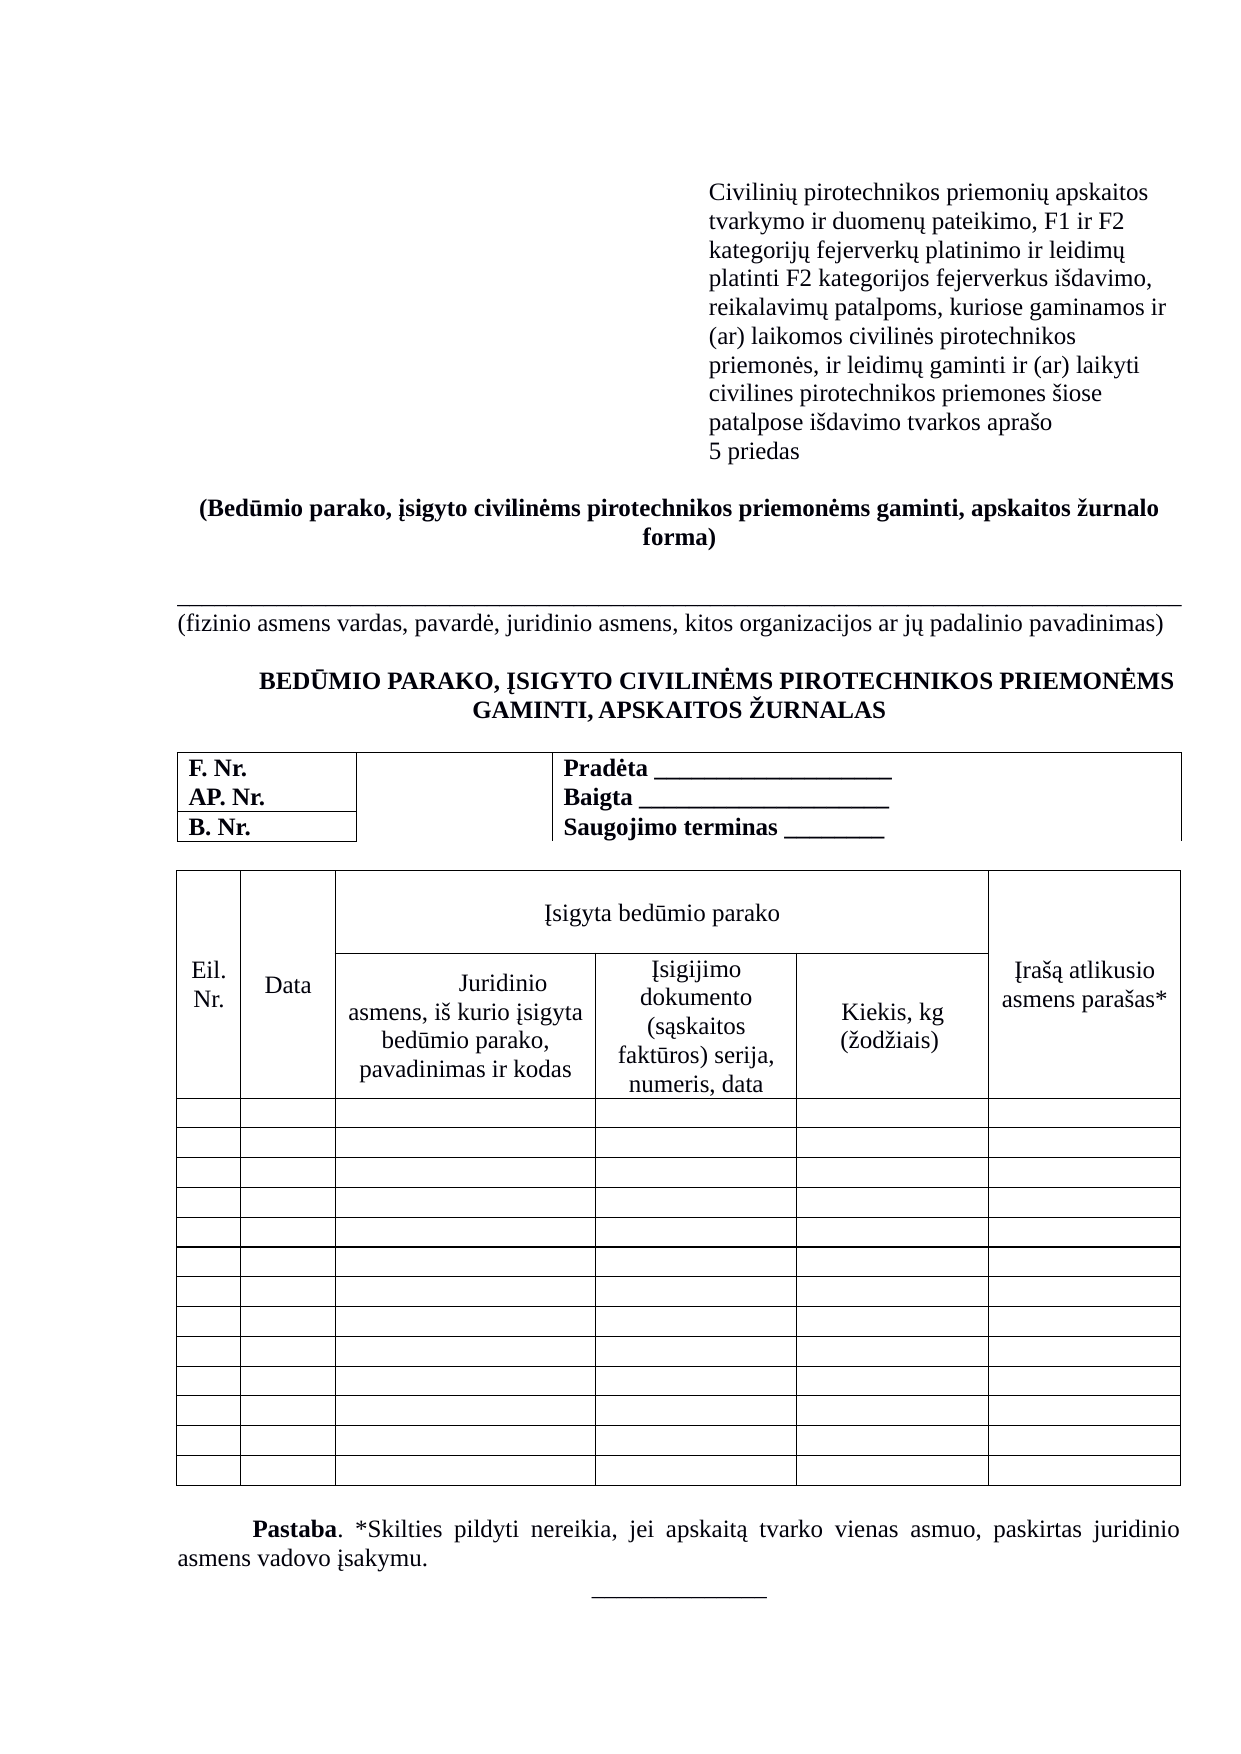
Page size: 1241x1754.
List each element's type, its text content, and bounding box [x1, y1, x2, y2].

table_header F. Nr. [178, 753, 356, 782]
table_cell [797, 1307, 988, 1336]
table_cell [596, 1456, 796, 1485]
table_cell [797, 1396, 988, 1425]
table_cell [241, 1158, 335, 1187]
text Civilinių pirotechnikos priemonių apskaitos [709, 177, 1181, 206]
text (Bedūmio parako, įsigyto civilinėms pirotechnikos priemonėms gaminti, apskaitos žurnalo forma) [177, 493, 1181, 551]
table_cell [177, 1158, 240, 1187]
table_cell [241, 1248, 335, 1276]
text civilines pirotechnikos priemones šiose [709, 378, 1181, 407]
table_cell [797, 1128, 988, 1157]
table_cell [177, 1248, 240, 1276]
table_cell [241, 1456, 335, 1485]
table_header Įrašą atlikusio asmens parašas* [989, 871, 1180, 1097]
table_cell [357, 782, 552, 811]
table_header Įsigyta bedūmio parako [336, 871, 988, 953]
table_cell [336, 1396, 595, 1425]
text patalpose išdavimo tvarkos aprašo [709, 407, 1181, 436]
table_cell [596, 1188, 796, 1217]
table_cell [177, 1426, 240, 1455]
table_cell [336, 1099, 595, 1127]
text (ar) laikomos civilinės pirotechnikos [709, 321, 1181, 350]
table_header Eil. Nr. [177, 871, 240, 1097]
table_header Pradėta ___________________ [553, 753, 1181, 782]
table_cell [596, 1277, 796, 1306]
table_cell [989, 1248, 1180, 1276]
table_cell [336, 1337, 595, 1366]
table_cell [177, 1307, 240, 1336]
table_cell [336, 1367, 595, 1395]
table_cell [797, 1099, 988, 1127]
table_cell [596, 1218, 796, 1246]
table_cell [177, 1099, 240, 1127]
table_cell [797, 1367, 988, 1395]
text Pastaba. *Skilties pildyti nereikia, jei apskaitą tvarko vienas asmuo, paskirtas juridinio asmens vadovo įsakymu. [177, 1514, 1181, 1572]
table_cell [797, 1337, 988, 1366]
table_cell [241, 1099, 335, 1127]
table_cell [336, 1128, 595, 1157]
table_cell Baigta ____________________ [553, 782, 1181, 811]
table_cell [596, 1367, 796, 1395]
table_cell Juridinio asmens, iš kurio įsigyta bedūmio parako, pavadinimas ir kodas [336, 954, 595, 1097]
table_cell [989, 1426, 1180, 1455]
table_cell AP. Nr. [178, 782, 356, 811]
table_cell [177, 1188, 240, 1217]
table_cell [336, 1188, 595, 1217]
table_cell [596, 1099, 796, 1127]
table_cell [241, 1128, 335, 1157]
table_cell Saugojimo terminas ________ [553, 811, 1181, 841]
text BEDŪMIO PARAKO, ĮSIGYTO CIVILINĖMS PIROTECHNIKOS PRIEMONĖMS GAMINTI, APSKAITOS ŽURNALAS [177, 666, 1181, 723]
table_cell [336, 1277, 595, 1306]
table_cell [989, 1456, 1180, 1485]
table_cell [336, 1158, 595, 1187]
table_cell [797, 1248, 988, 1276]
text kategorijų fejerverkų platinimo ir leidimų [709, 235, 1181, 263]
text ______________ [177, 1572, 1181, 1601]
table_cell [336, 1218, 595, 1246]
table_cell [241, 1218, 335, 1246]
table_cell [241, 1426, 335, 1455]
table_cell [336, 1456, 595, 1485]
table_cell [177, 1277, 240, 1306]
table_cell [241, 1396, 335, 1425]
table_cell [989, 1337, 1180, 1366]
table_cell [596, 1426, 796, 1455]
table_cell [596, 1307, 796, 1336]
table_cell [989, 1188, 1180, 1217]
table_cell [596, 1128, 796, 1157]
text reikalavimų patalpoms, kuriose gaminamos ir [709, 292, 1181, 321]
table_header [357, 753, 552, 782]
table_cell [797, 1456, 988, 1485]
table_cell [596, 1158, 796, 1187]
table_cell [989, 1128, 1180, 1157]
table_cell B. Nr. [178, 812, 356, 841]
table_cell [797, 1218, 988, 1246]
text tvarkymo ir duomenų pateikimo, F1 ir F2 [709, 206, 1181, 235]
table_cell [797, 1158, 988, 1187]
table_cell [596, 1337, 796, 1366]
table_cell [336, 1248, 595, 1276]
table_cell [797, 1277, 988, 1306]
table_cell [336, 1307, 595, 1336]
table_cell [596, 1248, 796, 1276]
table_cell [177, 1367, 240, 1395]
text 5 priedas [709, 436, 1181, 465]
text priemonės, ir leidimų gaminti ir (ar) laikyti [709, 350, 1181, 378]
table_cell [989, 1277, 1180, 1306]
text platinti F2 kategorijos fejerverkus išdavimo, [709, 263, 1181, 292]
table_cell [797, 1426, 988, 1455]
table_cell [177, 1128, 240, 1157]
table_cell [336, 1426, 595, 1455]
table_cell [177, 1456, 240, 1485]
table_cell [989, 1158, 1180, 1187]
table_cell [241, 1277, 335, 1306]
table_cell [989, 1099, 1180, 1127]
table_cell [241, 1307, 335, 1336]
table_cell [177, 1396, 240, 1425]
table_cell [989, 1218, 1180, 1246]
table_cell [797, 1188, 988, 1217]
table_cell [241, 1188, 335, 1217]
table_cell [177, 1337, 240, 1366]
table_cell [177, 1218, 240, 1246]
table_cell Įsigijimo dokumento (sąskaitos faktūros) serija, numeris, data [596, 954, 796, 1097]
text (fizinio asmens vardas, pavardė, juridinio asmens, kitos organizacijos ar jų padalinio pavadinimas) [177, 608, 1181, 637]
table_cell [241, 1367, 335, 1395]
table_cell [989, 1367, 1180, 1395]
table_cell Kiekis, kg (žodžiais) [797, 954, 988, 1097]
table_cell [241, 1337, 335, 1366]
table_cell [989, 1307, 1180, 1336]
table_cell [989, 1396, 1180, 1425]
table_cell [596, 1396, 796, 1425]
table_header Data [241, 871, 335, 1097]
table_cell [357, 811, 552, 841]
